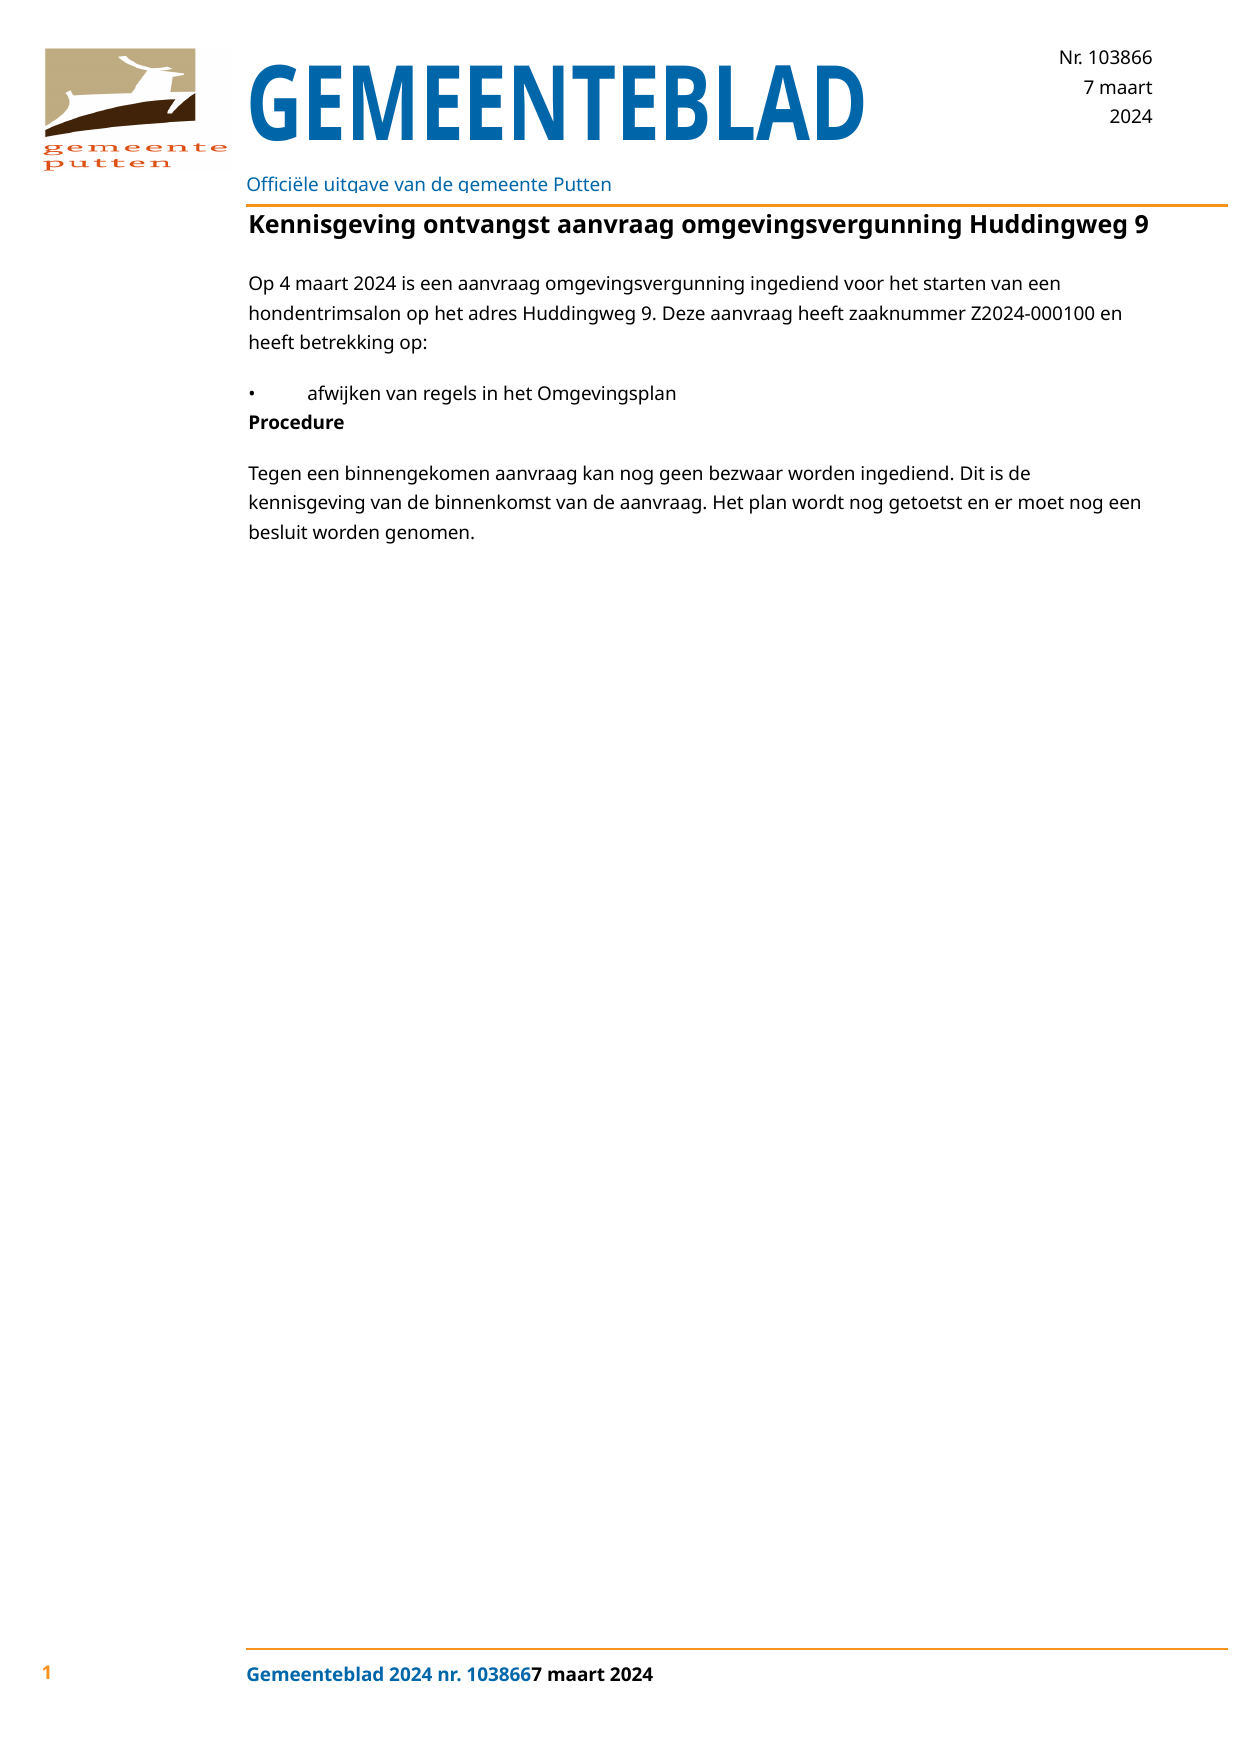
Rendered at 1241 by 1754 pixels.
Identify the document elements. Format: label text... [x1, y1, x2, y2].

list afwijken van regels in het Omgevingsplan [248, 380, 1152, 406]
picture [41, 47, 231, 172]
text Op 4 maart 2024 is een aanvraag omgevingsvergunning ingediend voor het starten van een hondentrimsalon op het adres Huddingweg 9. Deze aanvraag heeft zaaknummer Z2024-000100 en heeft betrekking op: [248, 270, 1152, 355]
text Procedure [248, 409, 1152, 435]
text Kennisgeving ontvangst aanvraag omgevingsvergunning Huddingweg 9 [248, 207, 1152, 241]
text Tegen een binnengekomen aanvraag kan nog geen bezwaar worden ingediend. Dit is de kennisgeving van de binnenkomst van de aanvraag. Het plan wordt nog getoetst en er moet nog een besluit worden genomen. [248, 460, 1152, 545]
